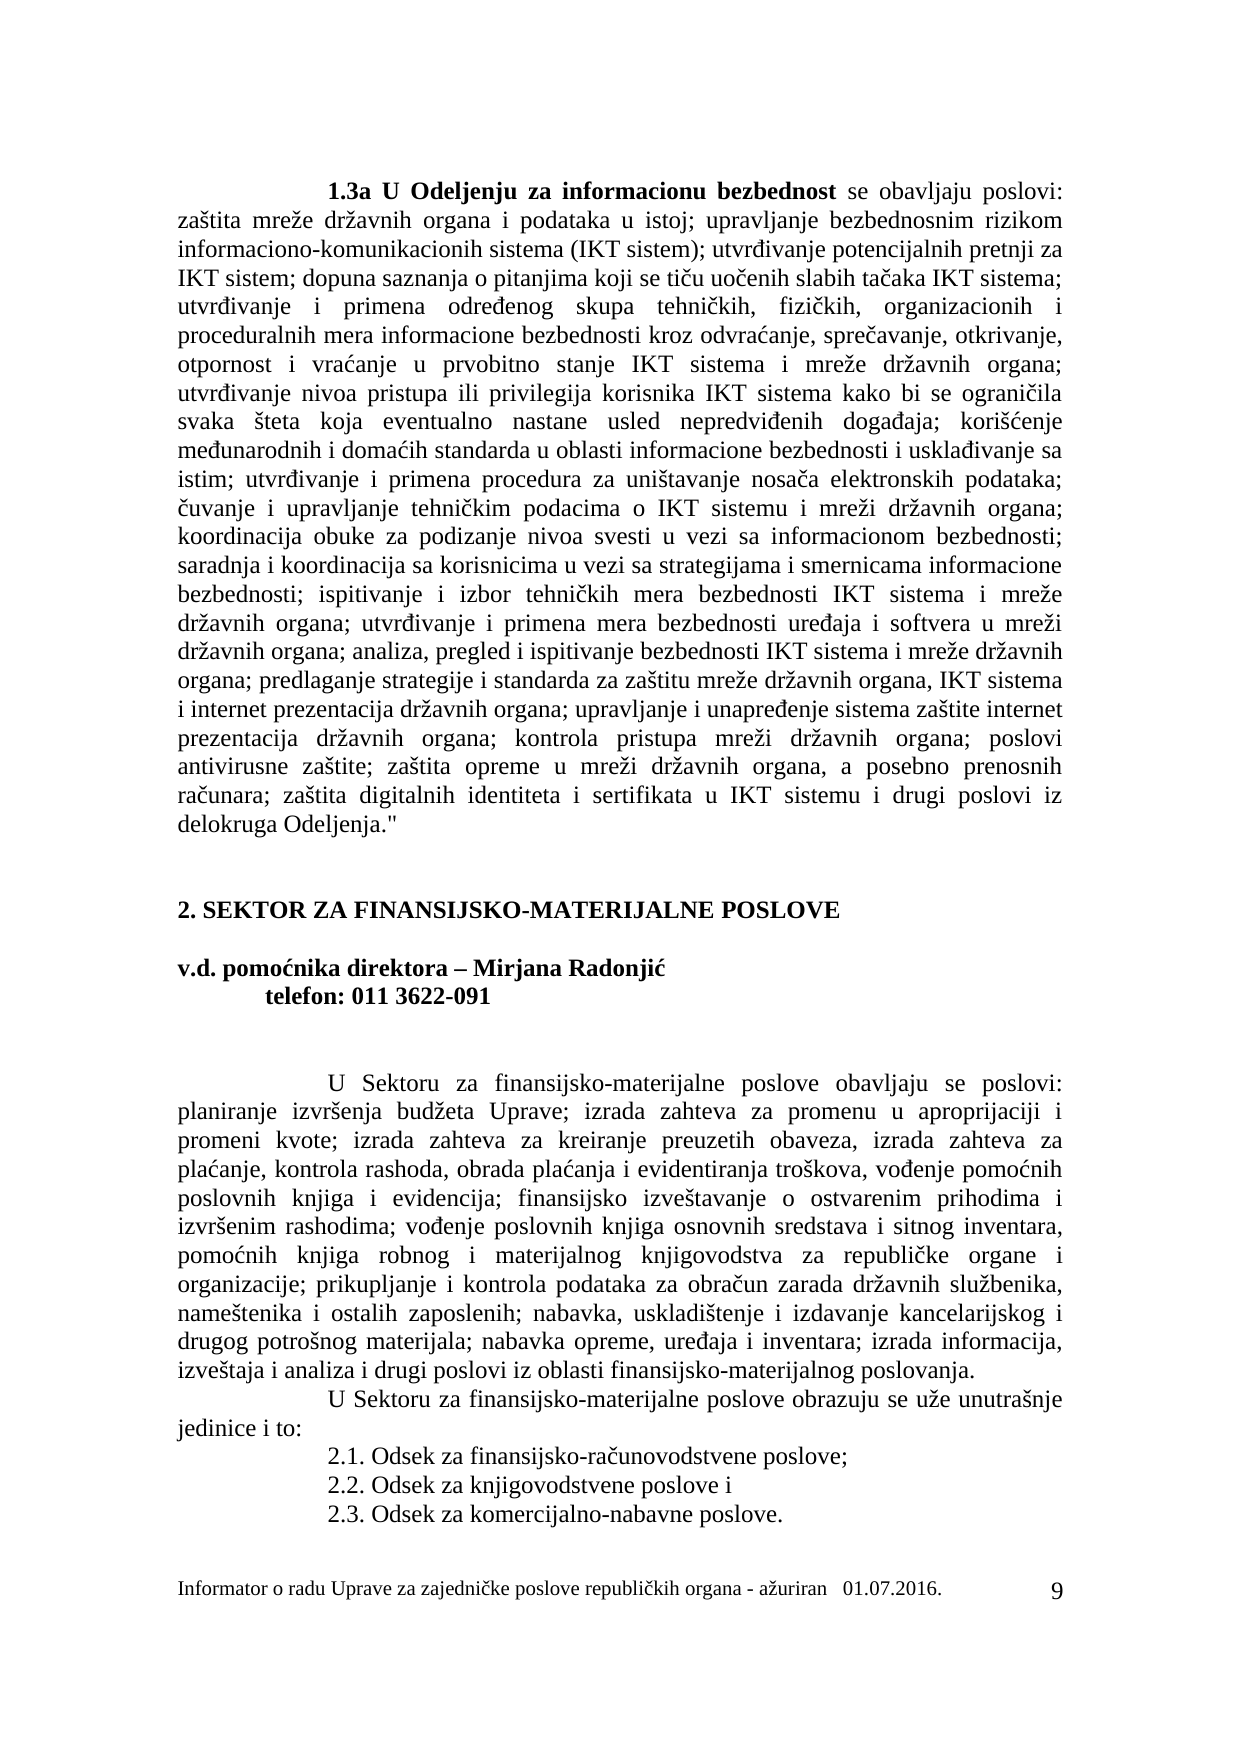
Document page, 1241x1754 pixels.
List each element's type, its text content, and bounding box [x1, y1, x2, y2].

text 1.3a U Odelјenju za informacionu bezbednost se obavlјaju poslovi: zaštita mreže državnih organa i podataka u istoj; upravlјanje bezbednosnim rizikom informaciono-komunikacionih sistema (IKT sistem); utvrđivanje potencijalnih pretnji za IKT sistem; dopuna saznanja o pitanjima koji se tiču uočenih slabih tačaka IKT sistema; utvrđivanje i primena određenog skupa tehničkih, fizičkih, organizacionih i proceduralnih mera informacione bezbednosti kroz odvraćanje, sprečavanje, otkrivanje, otpornost i vraćanje u prvobitno stanje IKT sistema i mreže državnih organa; utvrđivanje nivoa pristupa ili privilegija korisnika IKT sistema kako bi se ograničila svaka šteta koja eventualno nastane usled nepredviđenih događaja; korišćenje međunarodnih i domaćih standarda u oblasti informacione bezbednosti i usklađivanje sa istim; utvrđivanje i primena procedura za uništavanje nosača elektronskih podataka; čuvanje i upravlјanje tehničkim podacima o IKT sistemu i mreži državnih organa; koordinacija obuke za podizanje nivoa svesti u vezi sa informacionom bezbednosti; saradnja i koordinacija sa korisnicima u vezi sa strategijama i smernicama informacione bezbednosti; ispitivanje i izbor tehničkih mera bezbednosti IKT sistema i mreže državnih organa; utvrđivanje i primena mera bezbednosti uređaja i softvera u mreži državnih organa; analiza, pregled i ispitivanje bezbednosti IKT sistema i mreže državnih organa; predlaganje strategije i standarda za zaštitu mreže državnih organa, IKT sistema i internet prezentacija državnih organa; upravlјanje i unapređenje sistema zaštite internet prezentacija državnih organa; kontrola pristupa mreži državnih organa; poslovi antivirusne zaštite; zaštita opreme u mreži državnih organa, a posebno prenosnih računara; zaštita digitalnih identiteta i sertifikata u IKT sistemu i drugi poslovi iz delokruga Odelјenja." [177, 176, 1063, 838]
text U Sektoru za finansijsko-materijalne poslove obavlјaju se poslovi: planiranje izvršenja budžeta Uprave; izrada zahteva za promenu u aproprijaciji i promeni kvote; izrada zahteva za kreiranje preuzetih obaveza, izrada zahteva za plaćanje, kontrola rashoda, obrada plaćanja i evidentiranja troškova, vođenje pomoćnih poslovnih knjiga i evidencija; finansijsko izveštavanje o ostvarenim prihodima i izvršenim rashodima; vođenje poslovnih knjiga osnovnih sredstava i sitnog inventara, pomoćnih knjiga robnog i materijalnog knjigovodstva za republičke organe i organizacije; prikuplјanje i kontrola podataka za obračun zarada državnih službenika, nameštenika i ostalih zaposlenih; nabavka, uskladištenje i izdavanje kancelarijskog i drugog potrošnog materijala; nabavka opreme, uređaja i inventara; izrada informacija, izveštaja i analiza i drugi poslovi iz oblasti finansijsko-materijalnog poslovanja. [177, 1068, 1063, 1384]
text telefon: 011 3622-091 [177, 981, 1063, 1010]
text 2.2. Odsek za knjigovodstvene poslove i [177, 1470, 1063, 1499]
text v.d. pomoćnika direktora – Mirjana Radonjić [177, 953, 1063, 981]
text 2.1. Odsek za finansijsko-računovodstvene poslove; [177, 1441, 1063, 1470]
text 2. SEKTOR ZA FINANSIJSKO-MATERIJALNE POSLOVE [177, 895, 1063, 924]
text U Sektoru za finansijsko-materijalne poslove obrazuju se uže unutrašnje jedinice i to: [177, 1384, 1063, 1441]
text 2.3. Odsek za komercijalno-nabavne poslove. [177, 1499, 1063, 1528]
